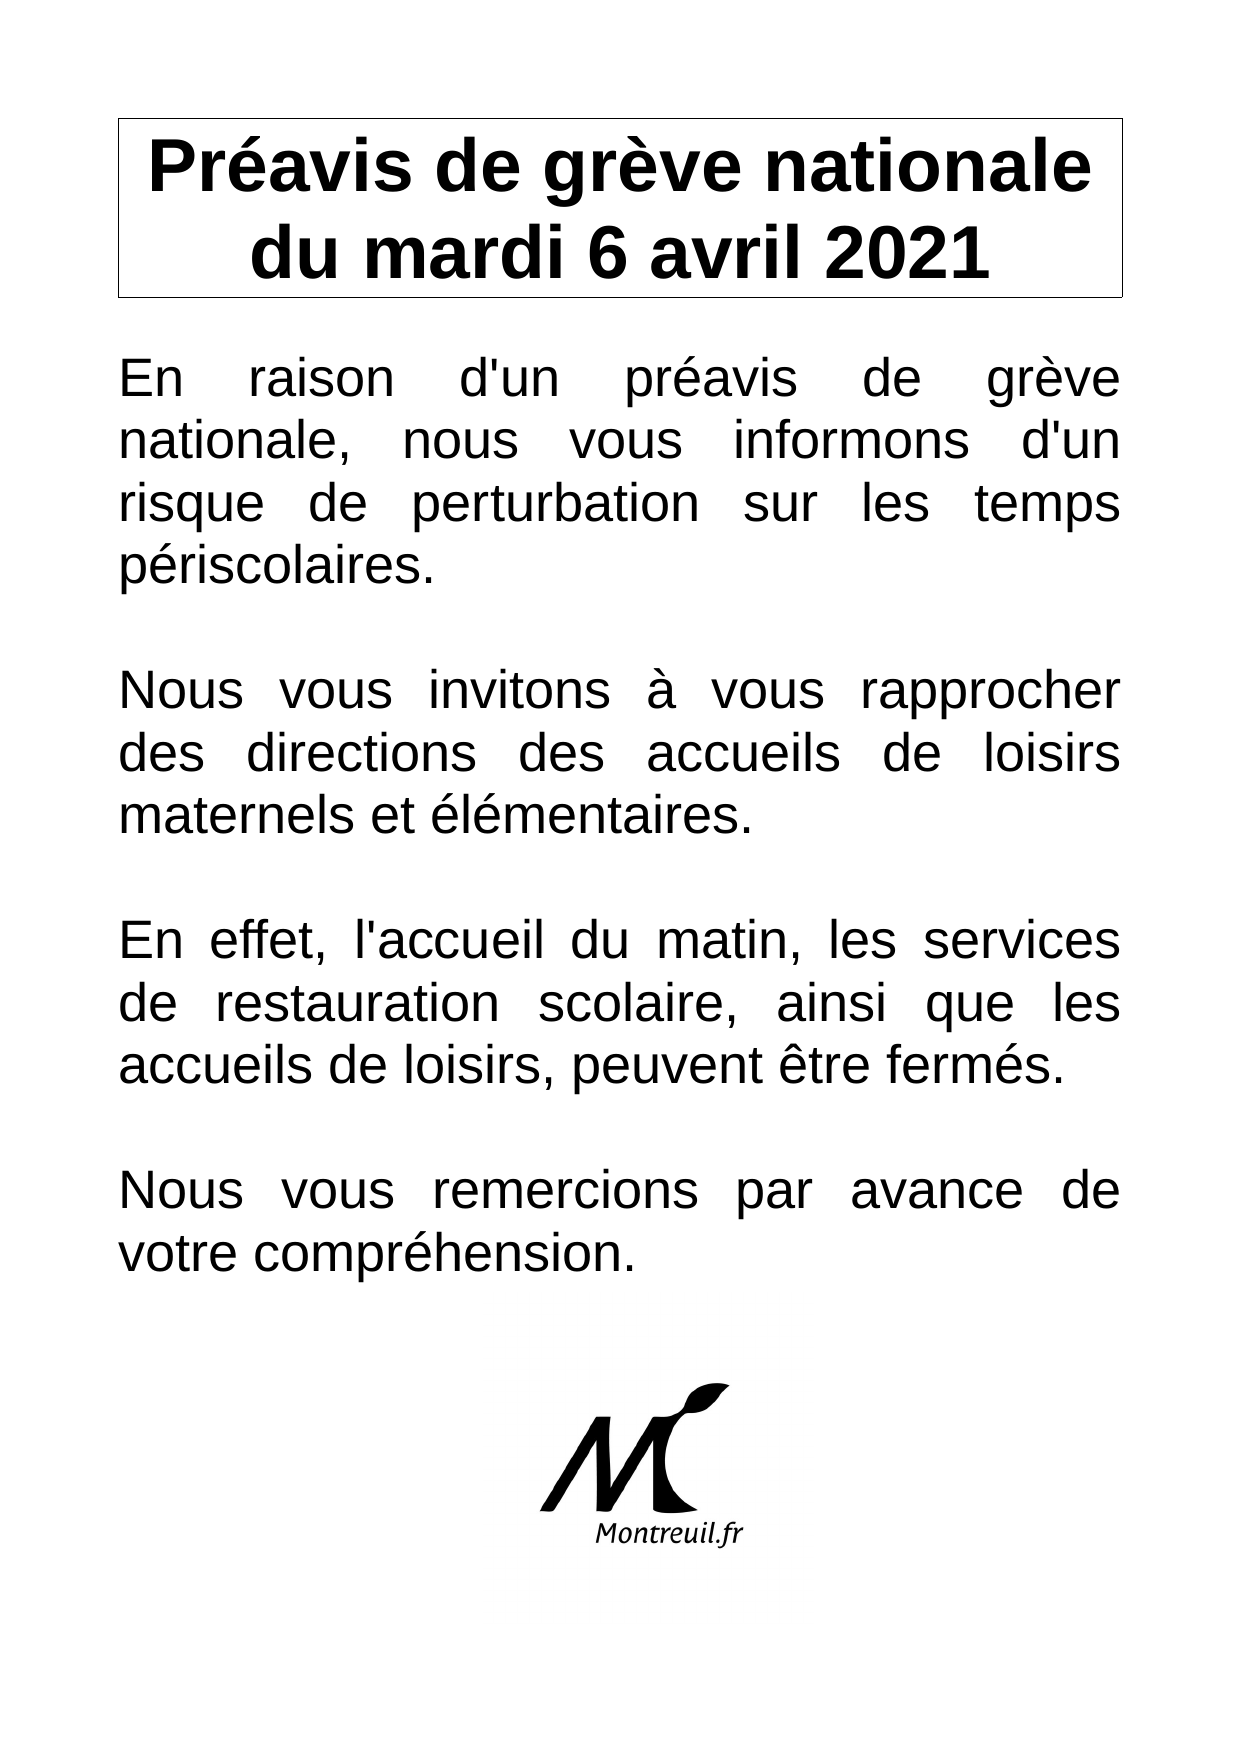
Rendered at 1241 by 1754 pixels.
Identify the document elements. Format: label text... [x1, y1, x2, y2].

picture [482, 1292, 815, 1624]
text Préavis de grève nationale [119, 119, 1122, 204]
text En effet, l'accueil du matin, les services de restauration scolaire, ainsi que les accueils de loisirs, peuvent être fermés. [118, 907, 1122, 1095]
text En raison d'un préavis de grève nationale, nous vous informons d'un risque de perturbation sur les temps périscolaires. [118, 345, 1122, 595]
text Nous vous remercions par avance de votre compréhension. [118, 1157, 1122, 1282]
text Nous vous invitons à vous rapprocher des directions des accueils de loisirs maternels et élémentaires. [118, 657, 1122, 845]
text du mardi 6 avril 2021 [119, 204, 1122, 297]
